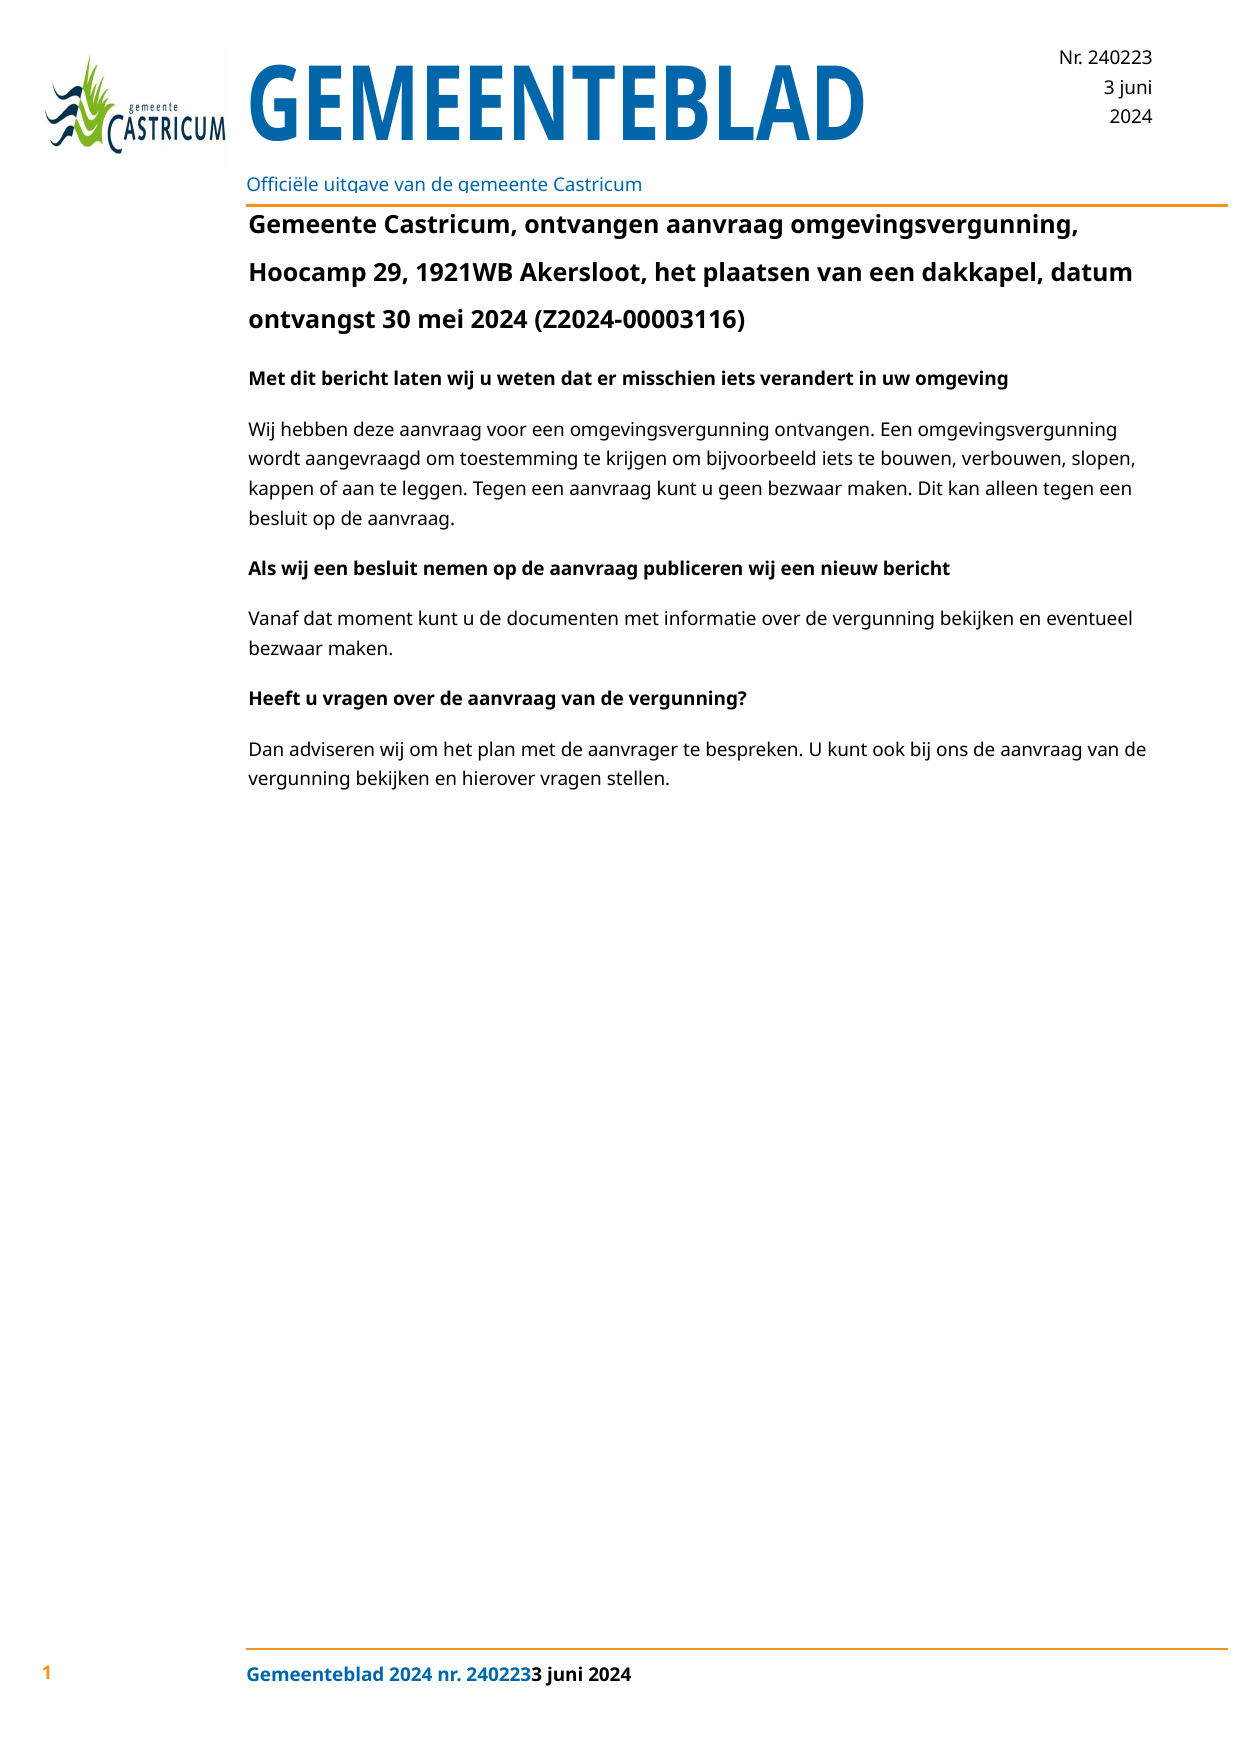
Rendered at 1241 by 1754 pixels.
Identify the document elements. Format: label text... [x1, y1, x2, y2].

text Wij hebben deze aanvraag voor een omgevingsvergunning ontvangen. Een omgevingsvergunning wordt aangevraagd om toestemming te krijgen om bijvoorbeeld iets te bouwen, verbouwen, slopen, kappen of aan te leggen. Tegen een aanvraag kunt u geen bezwaar maken. Dit kan alleen tegen een besluit op de aanvraag. [248, 416, 1152, 530]
text Gemeente Castricum, ontvangen aanvraag omgevingsvergunning, Hoocamp 29, 1921WB Akersloot, het plaatsen van een dakkapel, datum ontvangst 30 mei 2024 (Z2024-00003116) [248, 207, 1152, 336]
text Met dit bericht laten wij u weten dat er misschien iets verandert in uw omgeving [248, 366, 1152, 391]
picture [41, 47, 231, 172]
text Als wij een besluit nemen op de aanvraag publiceren wij een nieuw bericht [248, 555, 1152, 581]
text Heeft u vragen over de aanvraag van de vergunning? [248, 686, 1152, 711]
text Vanaf dat moment kunt u de documenten met informatie over de vergunning bekijken en eventueel bezwaar maken. [248, 606, 1152, 661]
text Dan adviseren wij om het plan met de aanvrager te bespreken. U kunt ook bij ons de aanvraag van de vergunning bekijken en hierover vragen stellen. [248, 736, 1152, 791]
